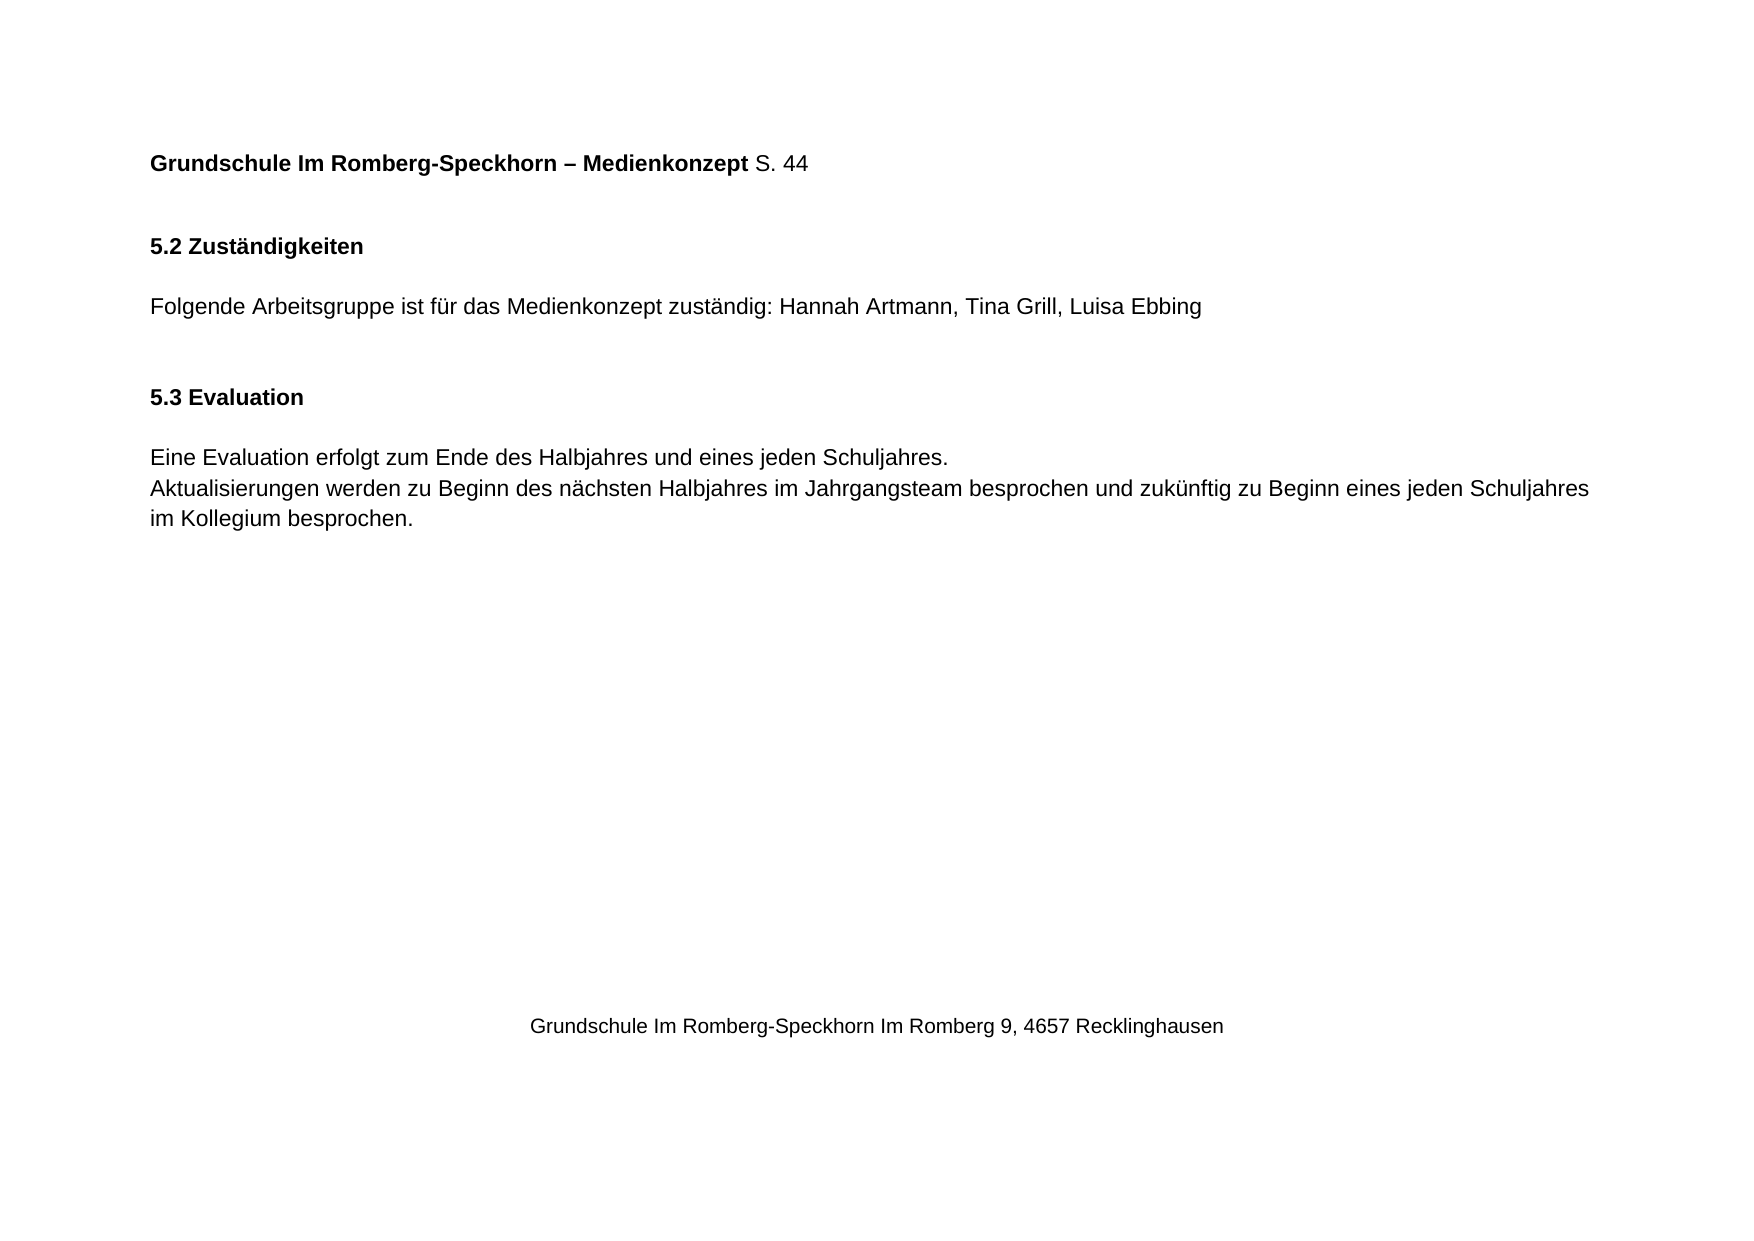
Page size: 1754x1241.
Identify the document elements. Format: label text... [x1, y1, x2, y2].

text Aktualisierungen werden zu Beginn des nächsten Halbjahres im Jahrgangsteam besprochen und zukünftig zu Beginn eines jeden Schuljahres im Kollegium besprochen. [150, 474, 1604, 531]
text Eine Evaluation erfolgt zum Ende des Halbjahres und eines jeden Schuljahres. [955, 444, 1604, 471]
text Folgende Arbeitsgruppe ist für das Medienkonzept zuständig: Hannah Artmann, Tina Grill, Luisa Ebbing [1202, 293, 1604, 320]
text 5.3 Evaluation [304, 384, 1604, 410]
text 5.2 Zuständigkeiten [364, 233, 1604, 259]
